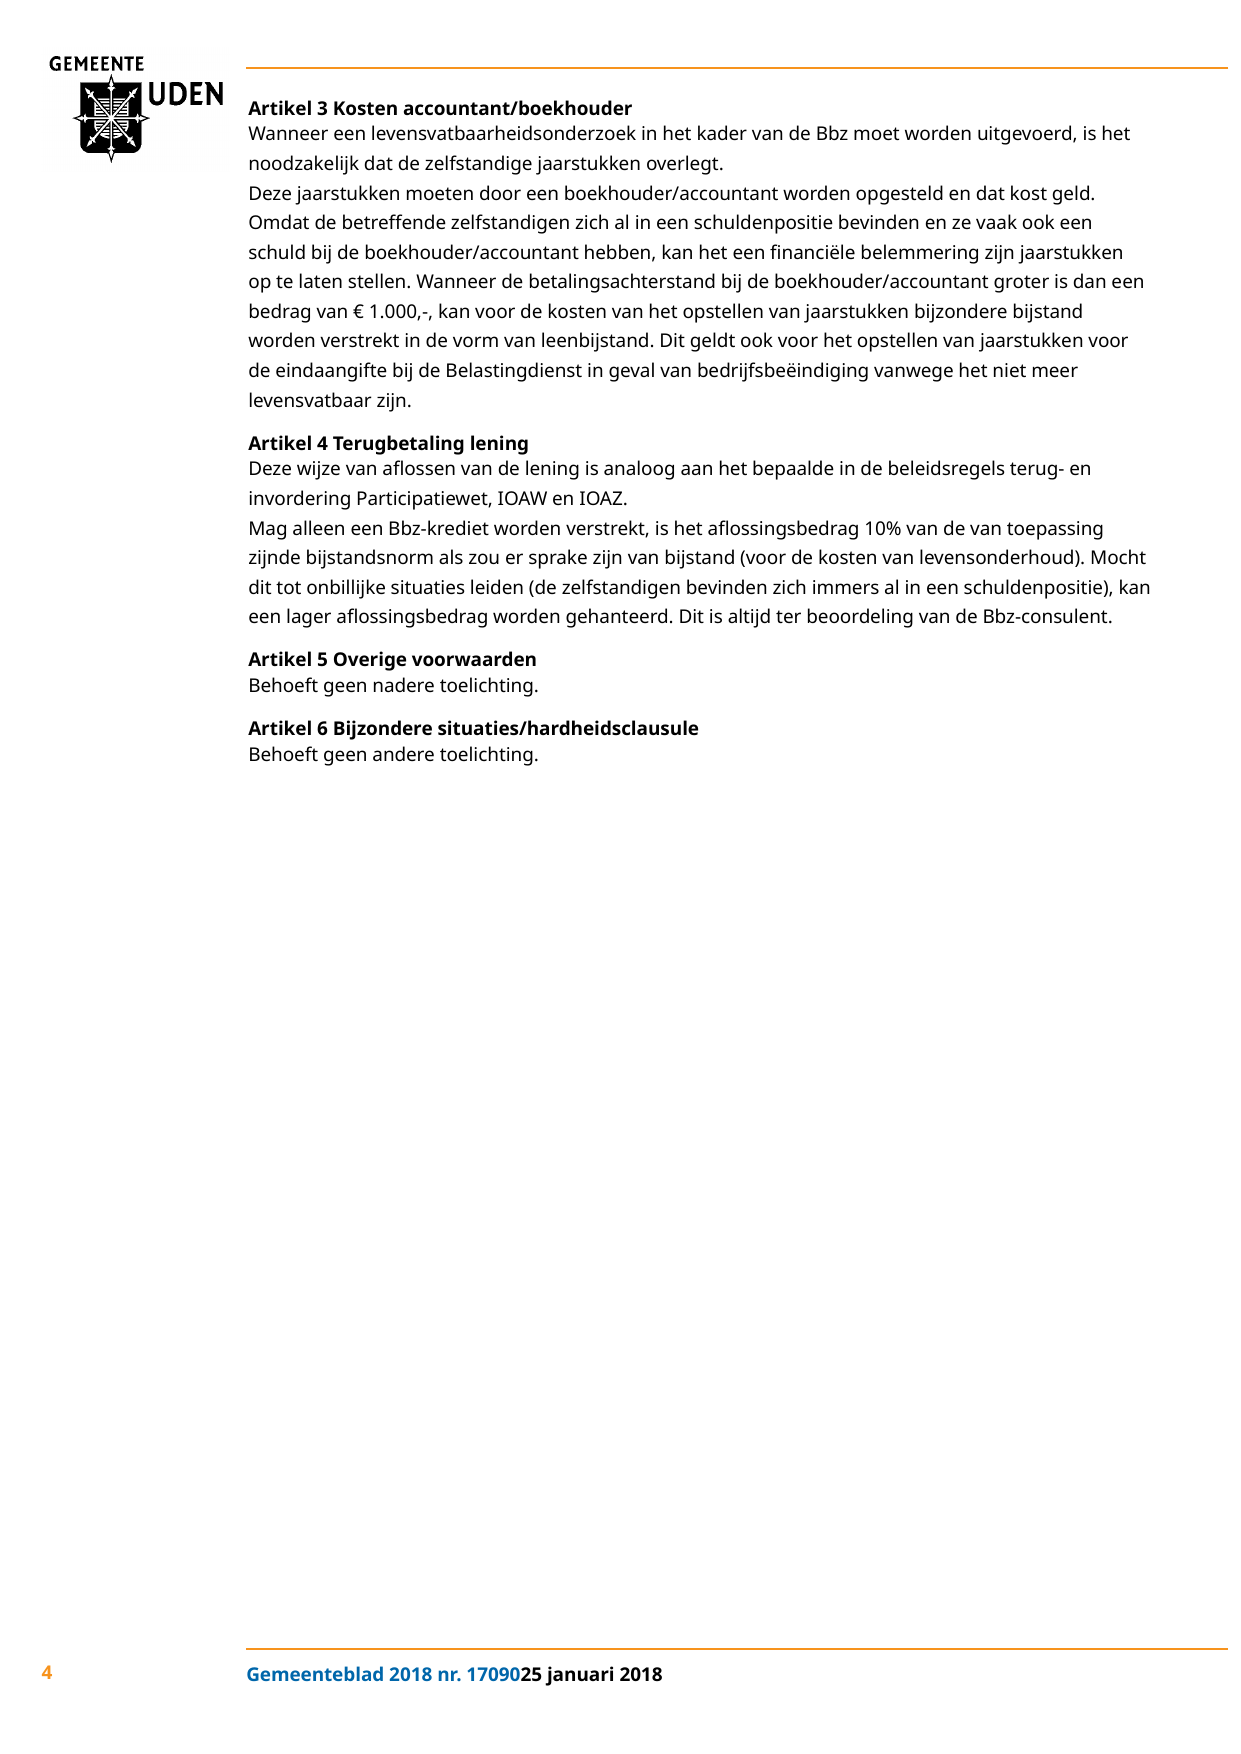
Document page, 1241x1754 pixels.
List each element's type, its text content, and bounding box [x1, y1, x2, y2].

text Artikel 6 Bijzondere situaties/hardheidsclausule [248, 716, 1152, 741]
text Behoeft geen nadere toelichting. [248, 672, 1152, 698]
text Mag alleen een Bbz-krediet worden verstrekt, is het aflossingsbedrag 10% van de van toepassing zijnde bijstandsnorm als zou er sprake zijn van bijstand (voor de kosten van levensonderhoud). Mocht dit tot onbillijke situaties leiden (de zelfstandigen bevinden zich immers al in een schuldenpositie), kan een lager aflossingsbedrag worden gehanteerd. Dit is altijd ter beoordeling van de Bbz-consulent. [248, 515, 1152, 629]
text Wanneer een levensvatbaarheidsonderzoek in het kader van de Bbz moet worden uitgevoerd, is het noodzakelijk dat de zelfstandige jaarstukken overlegt. [248, 121, 1152, 176]
text Artikel 5 Overige voorwaarden [248, 647, 1152, 672]
text Artikel 3 Kosten accountant/boekhouder [248, 95, 1152, 121]
text Artikel 4 Terugbetaling lening [248, 430, 1152, 456]
picture [41, 47, 231, 172]
text Behoeft geen andere toelichting. [248, 741, 1152, 767]
text Deze wijze van aflossen van de lening is analoog aan het bepaalde in de beleidsregels terug- en invordering Participatiewet, IOAW en IOAZ. [248, 456, 1152, 511]
text Deze jaarstukken moeten door een boekhouder/accountant worden opgesteld en dat kost geld. Omdat de betreffende zelfstandigen zich al in een schuldenpositie bevinden en ze vaak ook een schuld bij de boekhouder/accountant hebben, kan het een financiële belemmering zijn jaarstukken op te laten stellen. Wanneer de betalingsachterstand bij de boekhouder/accountant groter is dan een bedrag van € 1.000,-, kan voor de kosten van het opstellen van jaarstukken bijzondere bijstand worden verstrekt in de vorm van leenbijstand. Dit geldt ook voor het opstellen van jaarstukken voor de eindaangifte bij de Belastingdienst in geval van bedrijfsbeëindiging vanwege het niet meer levensvatbaar zijn. [248, 180, 1152, 412]
